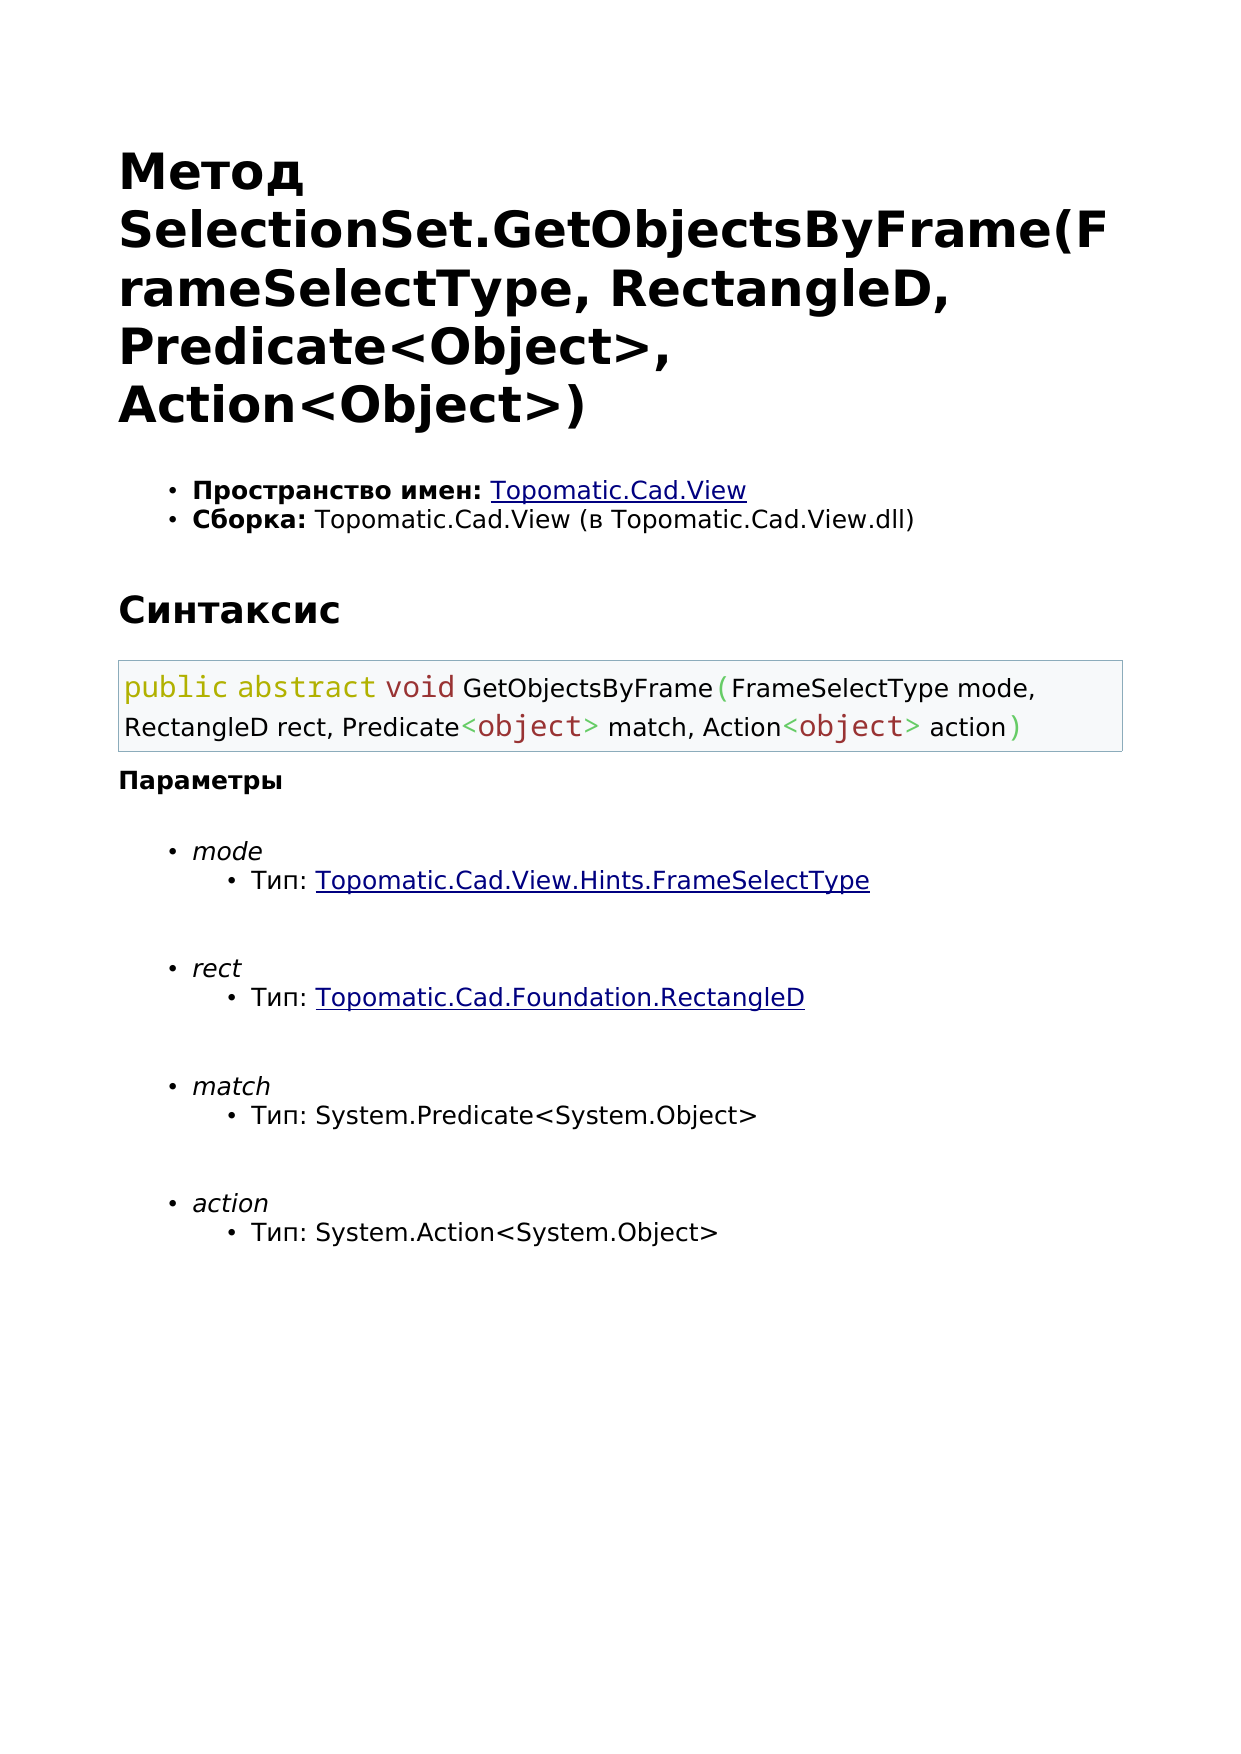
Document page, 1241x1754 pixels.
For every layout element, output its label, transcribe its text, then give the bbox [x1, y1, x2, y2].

list Тип: Topomatic.Cad.Foundation.RectangleD [236, 984, 1122, 1013]
table_header public abstract void GetObjectsByFrame(FrameSelectType mode, RectangleD rect, Predicate<object> match, Action<object> action) [119, 661, 1122, 751]
list Тип: Topomatic.Cad.View.Hints.FrameSelectType [236, 866, 1122, 896]
list Тип: System.Action<System.Object> [236, 1218, 1122, 1247]
text Параметры [118, 766, 1122, 795]
list action [177, 1189, 1122, 1218]
list Тип: System.Predicate<System.Object> [236, 1101, 1122, 1130]
list match [177, 1072, 1122, 1101]
list mode [177, 837, 1122, 866]
subtitle Синтаксис [118, 589, 1122, 633]
subtitle Метод SelectionSet.GetObjectsByFrame(FrameSelectType, RectangleD, Predicate<Object>, Action<Object>) [118, 143, 1122, 434]
list Сборка: Topomatic.Cad.View (в Topomatic.Cad.View.dll) [177, 505, 1122, 534]
list Пространство имен: Topomatic.Cad.View [177, 476, 1122, 505]
list rect [177, 954, 1122, 984]
